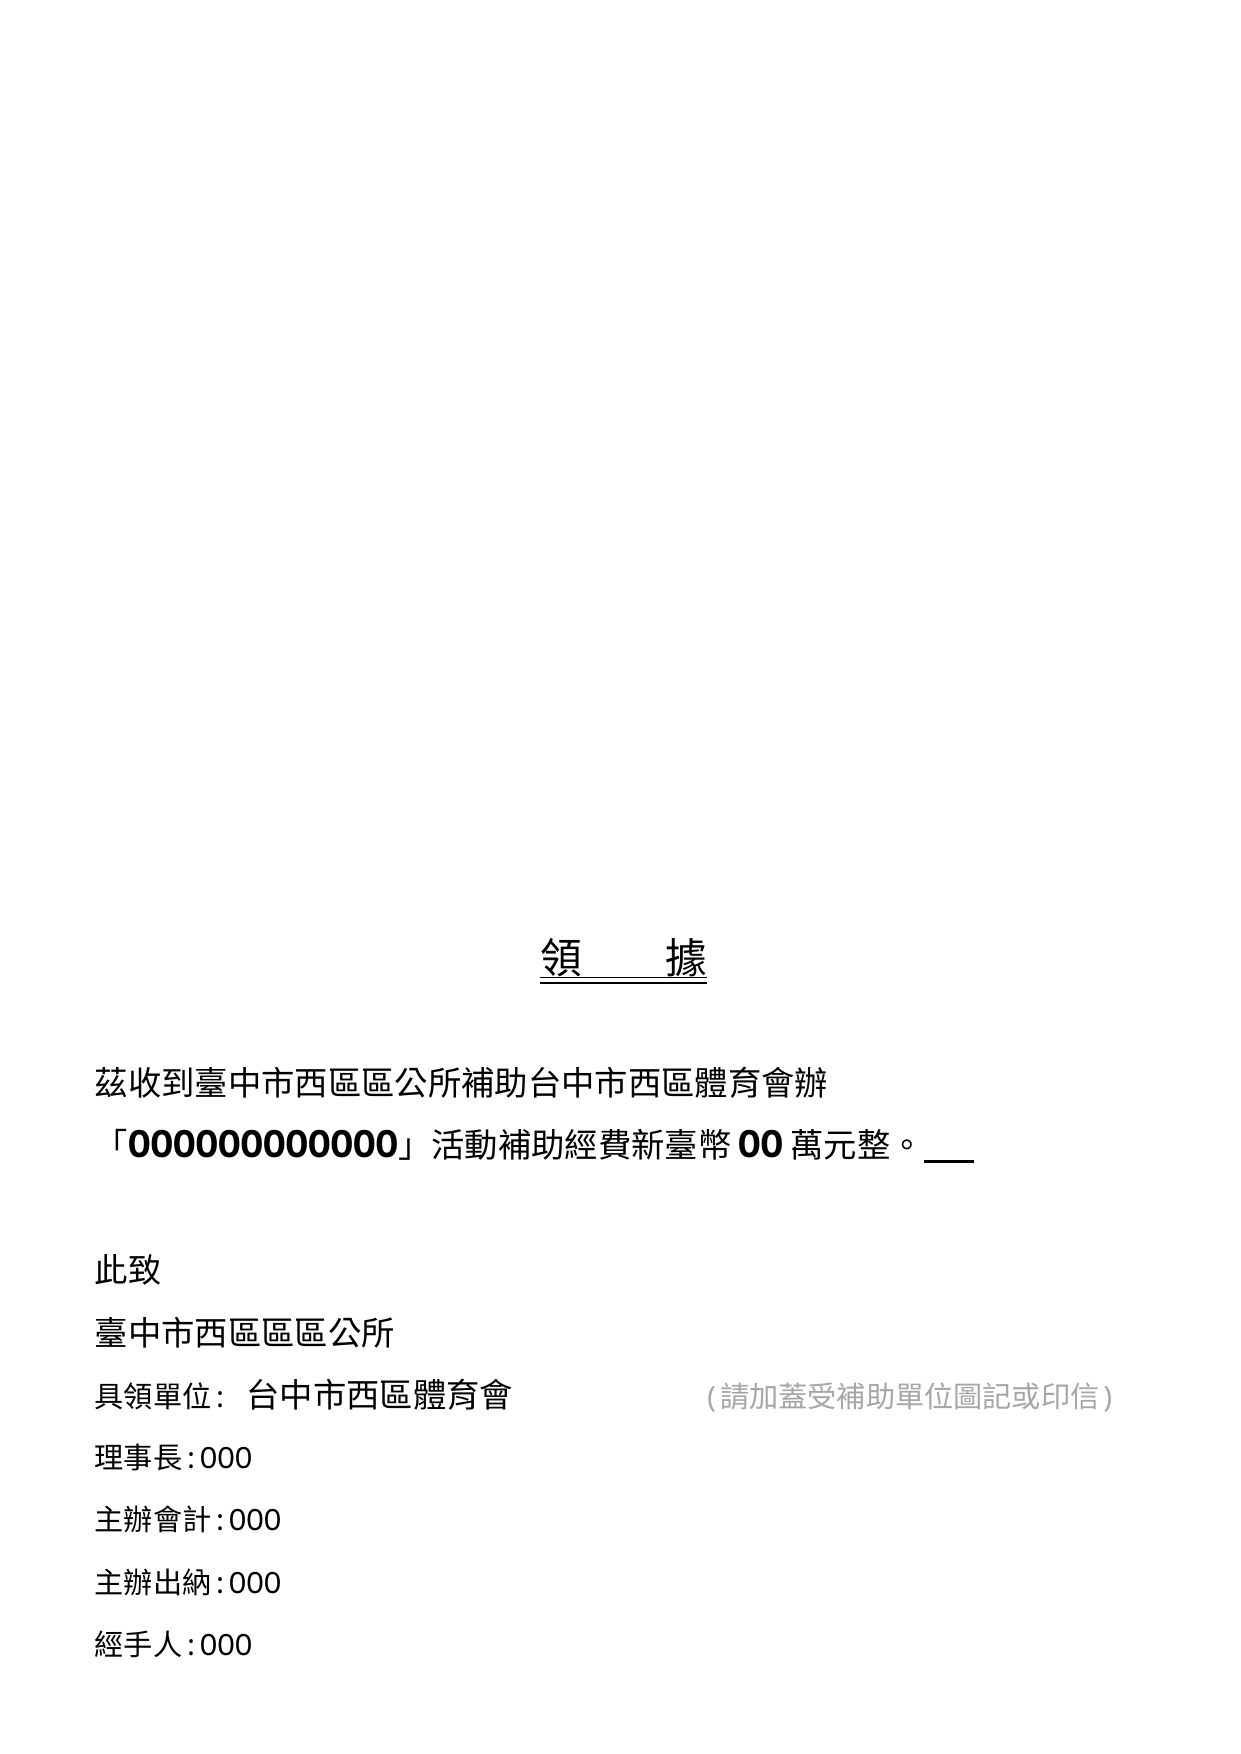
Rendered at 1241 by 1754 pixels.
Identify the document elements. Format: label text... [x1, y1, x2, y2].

text 茲收到臺中市西區區公所補助台中市西區體育會辦「OOOOOOOOOOOO」活動補助經費新臺幣OO萬元整。 [94, 1039, 1152, 1164]
text 領 據 [94, 914, 1152, 977]
text 具領單位: 台中市西區體育會 (請加蓋受補助單位圖記或印信) [94, 1352, 1152, 1414]
text 理事長:OOO [94, 1414, 1152, 1477]
text 臺中市西區區區公所 [94, 1289, 1152, 1352]
text 經手人:OOO [94, 1602, 1152, 1664]
text 主辦會計:OOO [94, 1477, 1152, 1539]
text 此致 [94, 1227, 1152, 1289]
text 主辦出納:OOO [94, 1539, 1152, 1602]
